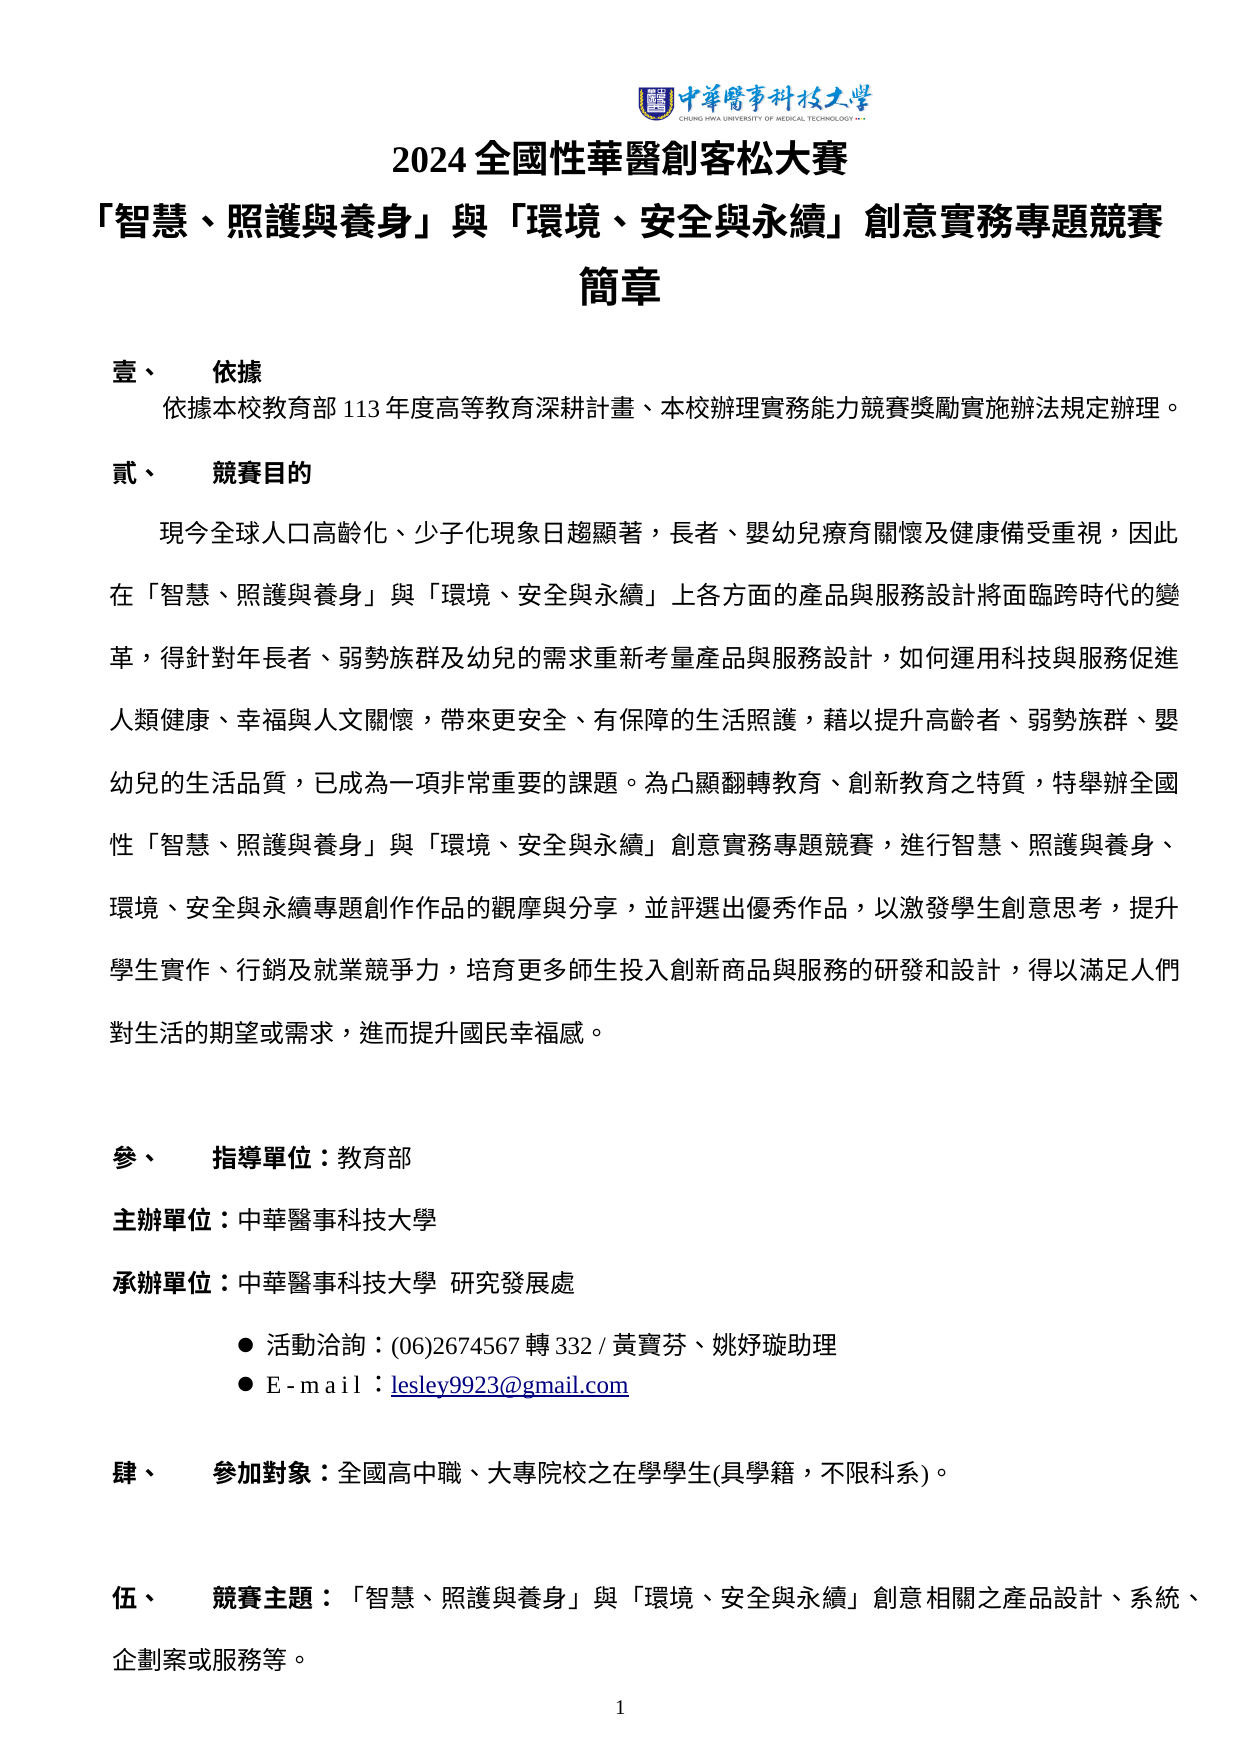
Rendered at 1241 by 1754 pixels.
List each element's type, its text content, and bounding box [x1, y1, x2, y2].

list 指導單位：教育部 [112, 1114, 1181, 1177]
list 依據 [112, 352, 1181, 388]
list 競賽目的 [112, 453, 1181, 489]
list E-mail：lesley9923@gmail.com [236, 1364, 1236, 1401]
text 主辦單位：中華醫事科技大學 [112, 1177, 1181, 1239]
text 依據本校教育部113年度高等教育深耕計畫、本校辦理實務能力競賽獎勵實施辦法規定辦理。 [112, 388, 1181, 424]
text 現今全球人口高齡化、少子化現象日趨顯著，長者、嬰幼兒療育關懷及健康備受重視，因此在「智慧、照護與養身」與「環境、安全與永續」上各方面的產品與服務設計將面臨跨時代的變革，得針對年長者、弱勢族群及幼兒的需求重新考量產品與服務設計，如何運用科技與服務促進人類健康、幸福與人文關懷，帶來更安全、有保障的生活照護，藉以提升高齡者、弱勢族群、嬰幼兒的生活品質，已成為一項非常重要的課題。為凸顯翻轉教育、創新教育之特質，特舉辦全國性「智慧、照護與養身」與「環境、安全與永續」創意實務專題競賽，進行智慧、照護與養身、環境、安全與永續專題創作作品的觀摩與分享，並評選出優秀作品，以激發學生創意思考，提升學生實作、行銷及就業競爭力，培育更多師生投入創新商品與服務的研發和設計，得以滿足人們對生活的期望或需求，進而提升國民幸福感。 [109, 489, 1181, 1052]
list 競賽主題：「智慧、照護與養身」與「環境、安全與永續」創意相關之產品設計、系統、企劃案或服務等。 [112, 1554, 1181, 1679]
text 「智慧、照護與養身」與「環境、安全與永續」創意實務專題競賽 [59, 192, 1181, 246]
text 簡章 [59, 254, 1181, 314]
list 參加對象：全國高中職、大專院校之在學學生(具學籍，不限科系)。 [112, 1429, 1181, 1492]
text 2024全國性華醫創客松大賽 [59, 129, 1181, 183]
list 活動洽詢：(06)2674567轉332 / 黃寶芬、姚妤璇助理 [236, 1302, 1181, 1364]
text 承辦單位：中華醫事科技大學 研究發展處 [112, 1239, 1181, 1302]
